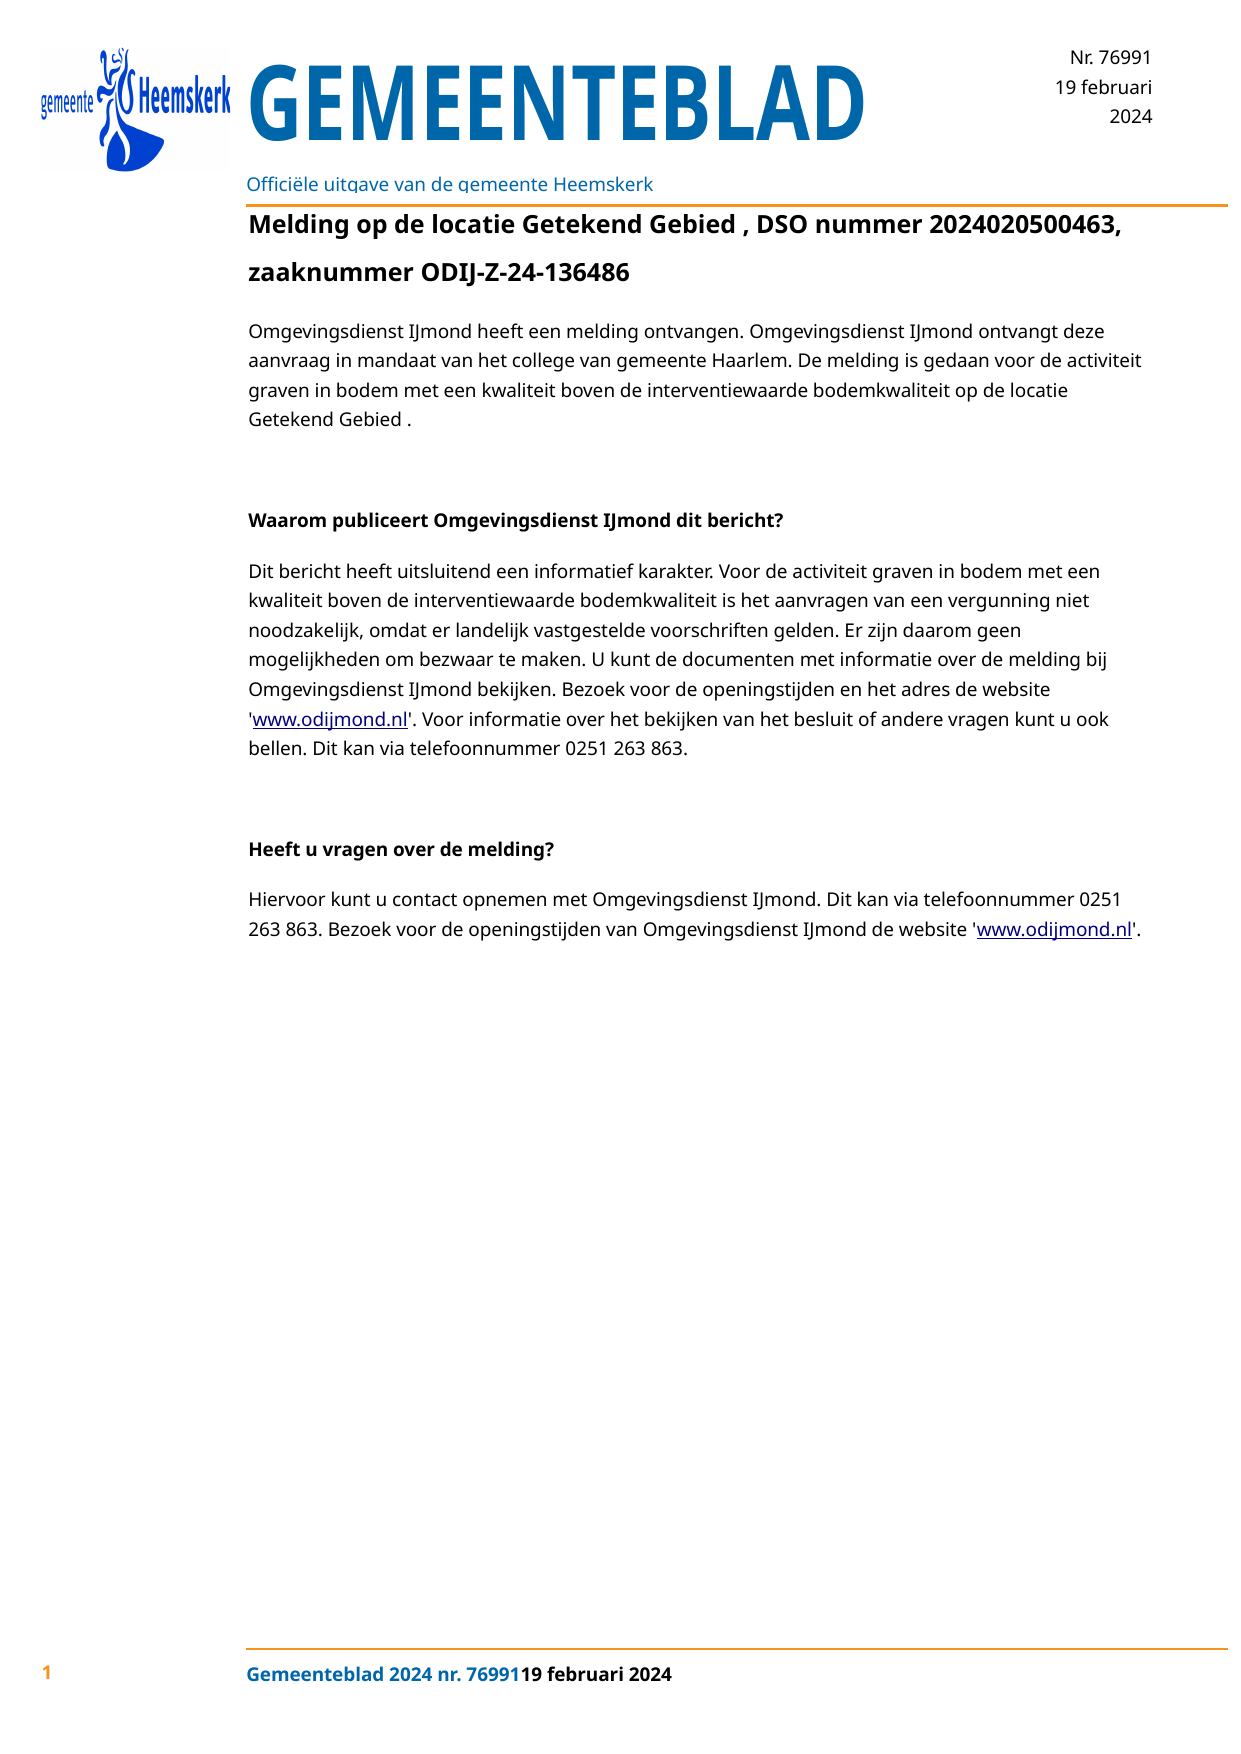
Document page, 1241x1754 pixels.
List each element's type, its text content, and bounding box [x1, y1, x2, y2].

text Heeft u vragen over de melding? [248, 836, 1152, 862]
text Hiervoor kunt u contact opnemen met Omgevingsdienst IJmond. Dit kan via telefoonnummer 0251 263 863. Bezoek voor de openingstijden van Omgevingsdienst IJmond de website 'www.odijmond.nl'. [248, 887, 1152, 942]
text Waarom publiceert Omgevingsdienst IJmond dit bericht? [248, 507, 1152, 533]
text Omgevingsdienst IJmond heeft een melding ontvangen. Omgevingsdienst IJmond ontvangt deze aanvraag in mandaat van het college van gemeente Haarlem. De melding is gedaan voor de activiteit graven in bodem met een kwaliteit boven de interventiewaarde bodemkwaliteit op de locatie Getekend Gebied . [248, 318, 1152, 432]
picture [41, 47, 231, 172]
text Dit bericht heeft uitsluitend een informatief karakter. Voor de activiteit graven in bodem met een kwaliteit boven de interventiewaarde bodemkwaliteit is het aanvragen van een vergunning niet noodzakelijk, omdat er landelijk vastgestelde voorschriften gelden. Er zijn daarom geen mogelijkheden om bezwaar te maken. U kunt de documenten met informatie over de melding bij Omgevingsdienst IJmond bekijken. Bezoek voor de openingstijden en het adres de website 'www.odijmond.nl'. Voor informatie over het bekijken van het besluit of andere vragen kunt u ook bellen. Dit kan via telefoonnummer 0251 263 863. [248, 558, 1152, 761]
text Melding op de locatie Getekend Gebied , DSO nummer 2024020500463, zaaknummer ODIJ-Z-24-136486 [248, 207, 1152, 288]
